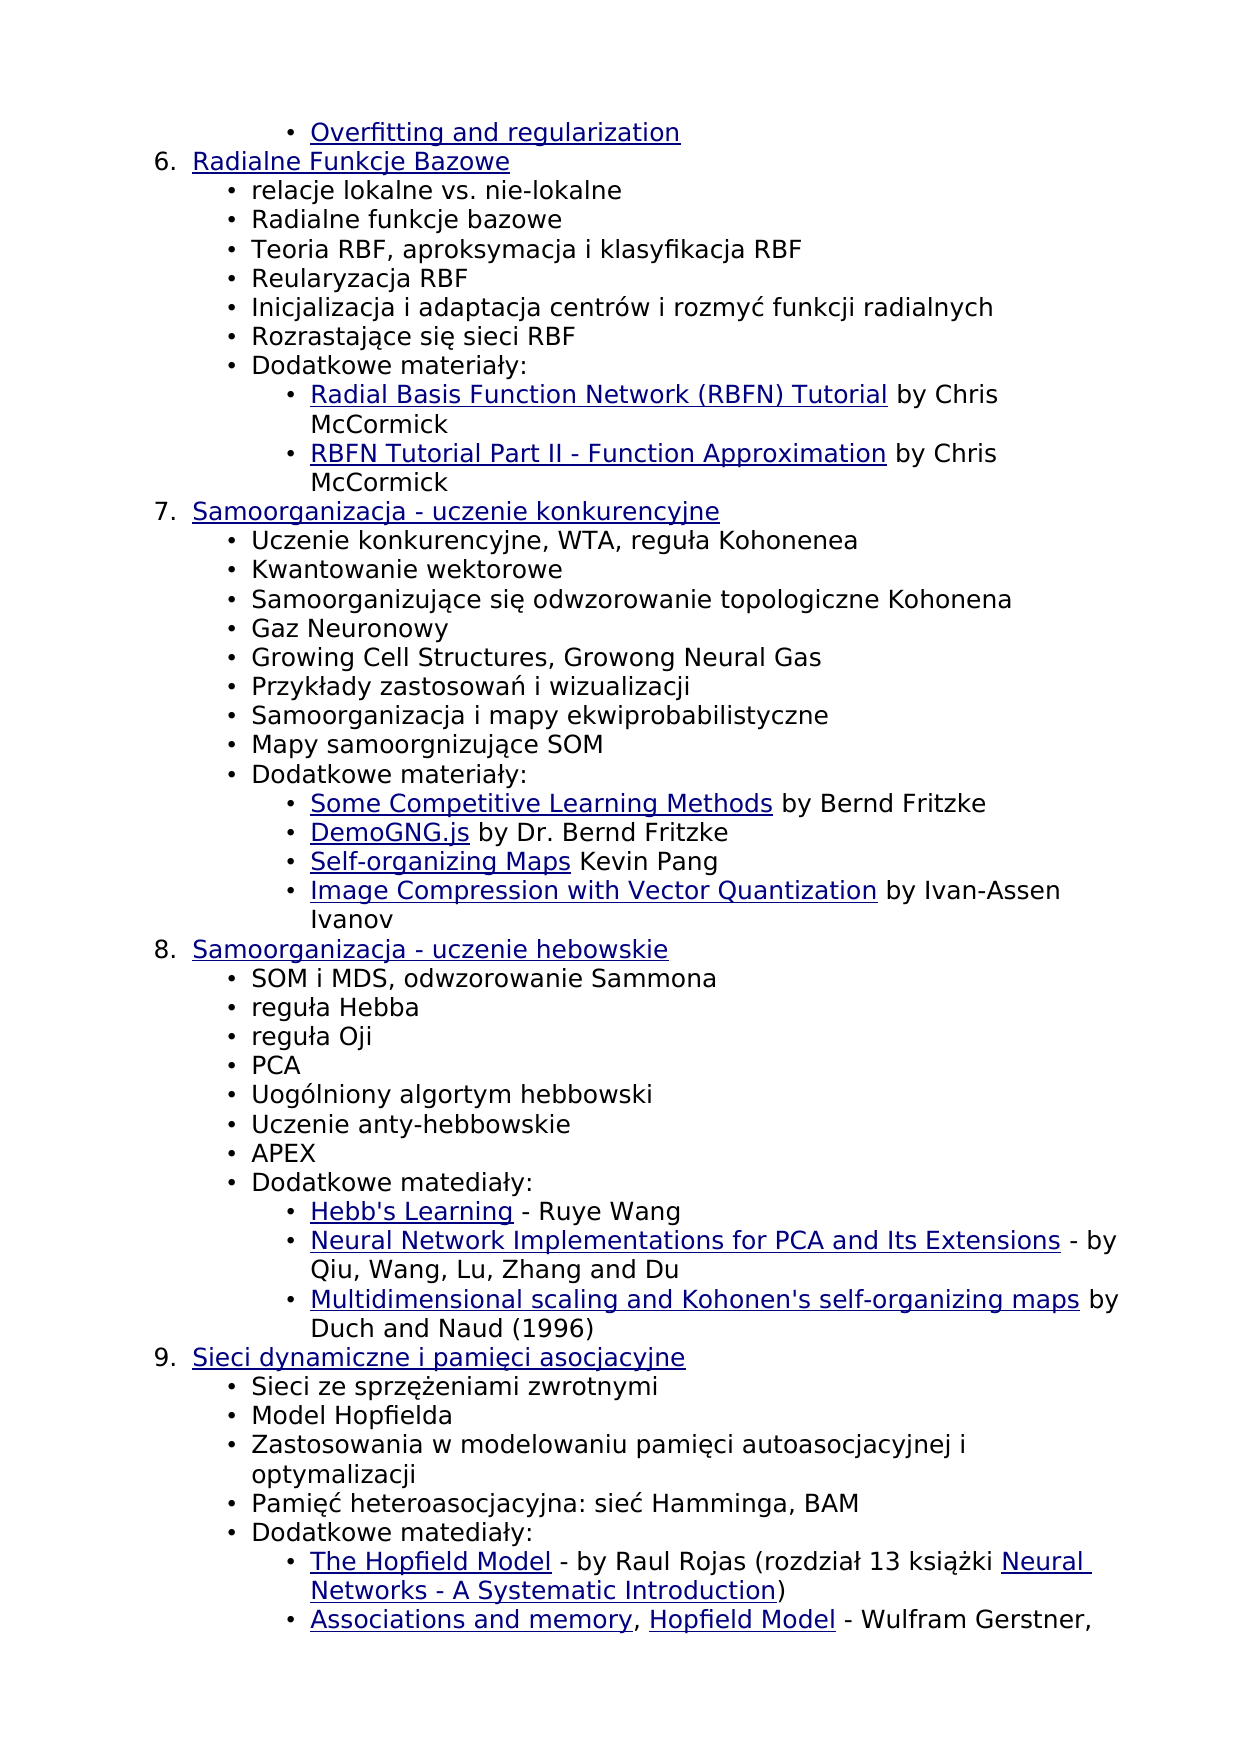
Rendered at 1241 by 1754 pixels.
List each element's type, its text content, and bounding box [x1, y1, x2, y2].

list PCA [236, 1051, 1122, 1081]
list DemoGNG.js by Dr. Bernd Fritzke [295, 818, 1122, 847]
list Hebb's Learning - Ruye Wang [295, 1197, 1122, 1226]
list Some Competitive Learning Methods by Bernd Fritzke [295, 789, 1122, 818]
list Model Hopfielda [236, 1401, 1122, 1431]
list Uczenie anty-hebbowskie [236, 1110, 1122, 1139]
list relacje lokalne vs. nie-lokalne [236, 176, 1122, 206]
list Sieci ze sprzężeniami zwrotnymi [236, 1372, 1122, 1401]
list Self-organizing Maps Kevin Pang [295, 847, 1122, 876]
list Gaz Neuronowy [236, 614, 1122, 643]
list Mapy samoorgnizujące SOM [236, 731, 1122, 760]
list Rozrastające się sieci RBF [236, 322, 1122, 351]
list Dodatkowe materiały: [236, 760, 1122, 789]
list reguła Hebba [236, 993, 1122, 1022]
list Pamięć heteroasocjacyjna: sieć Hamminga, BAM [236, 1489, 1122, 1518]
list Associations and memory, Hopfield Model - Wulfram Gerstner, [295, 1606, 1122, 1635]
list Dodatkowe matediały: [236, 1168, 1122, 1197]
list Samoorganizacja - uczenie hebowskie [177, 935, 1122, 964]
list Samoorganizacja i mapy ekwiprobabilistyczne [236, 701, 1122, 731]
list Sieci dynamiczne i pamięci asocjacyjne [177, 1343, 1122, 1372]
list Przykłady zastosowań i wizualizacji [236, 672, 1122, 701]
list APEX [236, 1139, 1122, 1168]
list Kwantowanie wektorowe [236, 556, 1122, 585]
list Radialne Funkcje Bazowe [177, 147, 1122, 176]
list Overfitting and regularization [295, 118, 1122, 147]
list Uczenie konkurencyjne, WTA, reguła Kohonenea [236, 526, 1122, 556]
list Neural Network Implementations for PCA and Its Extensions - by Qiu, Wang, Lu, Zhang and Du [295, 1226, 1122, 1285]
list reguła Oji [236, 1022, 1122, 1051]
list The Hopfield Model - by Raul Rojas (rozdział 13 książki Neural Networks - A Systematic Introduction) [295, 1547, 1122, 1606]
list Radialne funkcje bazowe [236, 206, 1122, 235]
list Dodatkowe matediały: [236, 1518, 1122, 1547]
list Inicjalizacja i adaptacja centrów i rozmyć funkcji radialnych [236, 293, 1122, 322]
list RBFN Tutorial Part II - Function Approximation by Chris McCormick [295, 439, 1122, 497]
list Zastosowania w modelowaniu pamięci autoasocjacyjnej i optymalizacji [236, 1431, 1122, 1489]
list Samoorganizujące się odwzorowanie topologiczne Kohonena [236, 585, 1122, 614]
list Radial Basis Function Network (RBFN) Tutorial by Chris McCormick [295, 381, 1122, 439]
list Reularyzacja RBF [236, 264, 1122, 293]
list Teoria RBF, aproksymacja i klasyfikacja RBF [236, 235, 1122, 264]
list Uogólniony algortym hebbowski [236, 1081, 1122, 1110]
list SOM i MDS, odwzorowanie Sammona [236, 964, 1122, 993]
list Dodatkowe materiały: [236, 351, 1122, 381]
list Image Compression with Vector Quantization by Ivan-Assen Ivanov [295, 876, 1122, 935]
list Growing Cell Structures, Growong Neural Gas [236, 643, 1122, 672]
list Samoorganizacja - uczenie konkurencyjne [177, 497, 1122, 526]
list Multidimensional scaling and Kohonen's self-organizing maps by Duch and Naud (1996) [295, 1285, 1122, 1343]
